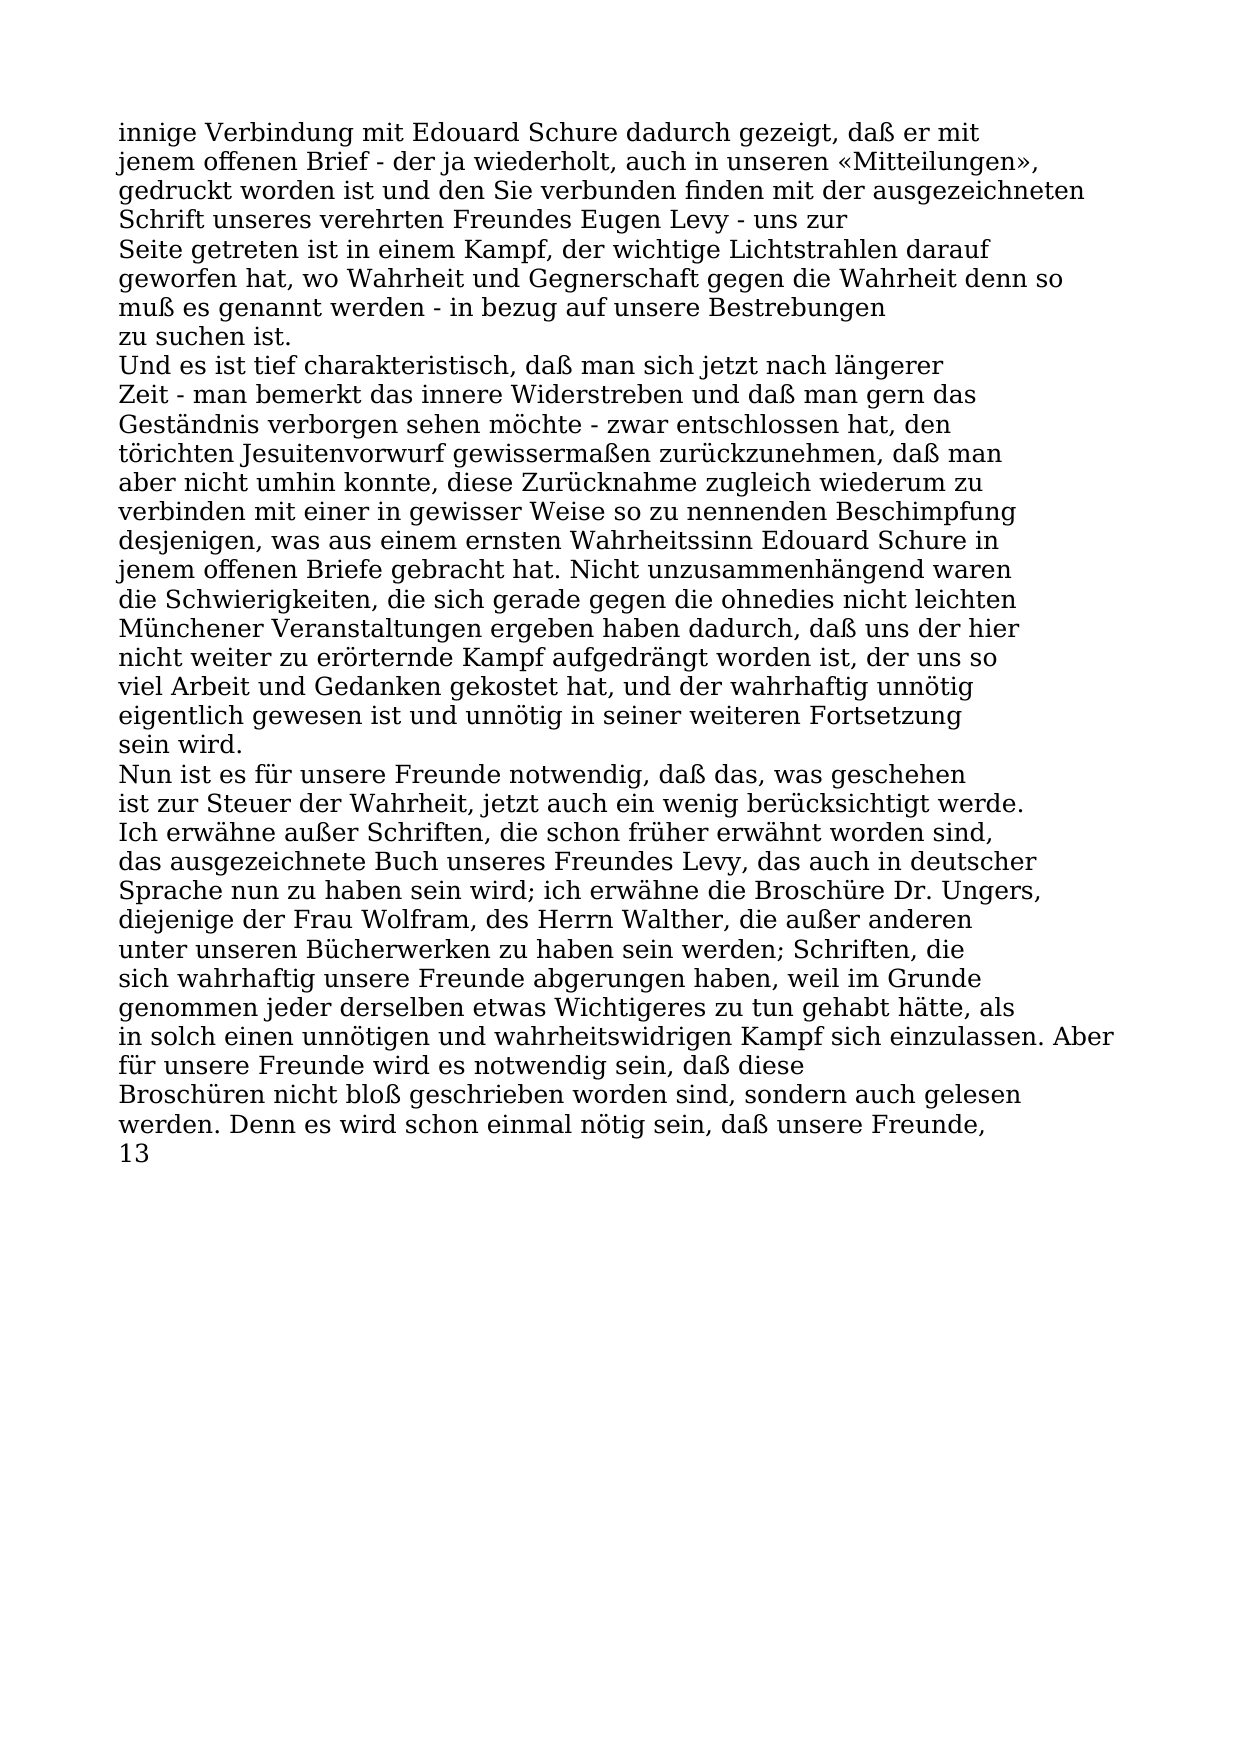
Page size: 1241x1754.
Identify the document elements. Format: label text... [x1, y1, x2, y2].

text die Schwierigkeiten, die sich gerade gegen die ohnedies nicht leichten [118, 585, 1122, 614]
text unter unseren Bücherwerken zu haben sein werden; Schriften, die [118, 935, 1122, 964]
text eigentlich gewesen ist und unnötig in seiner weiteren Fortsetzung [118, 701, 1122, 731]
text Münchener Veranstaltungen ergeben haben dadurch, daß uns der hier [118, 614, 1122, 643]
text ist zur Steuer der Wahrheit, jetzt auch ein wenig berücksichtigt werde. [118, 789, 1122, 818]
text innige Verbindung mit Edouard Schure dadurch gezeigt, daß er mit [118, 118, 1122, 147]
text törichten Jesuitenvorwurf gewissermaßen zurückzunehmen, daß man [118, 439, 1122, 468]
text Broschüren nicht bloß geschrieben worden sind, sondern auch gelesen [118, 1081, 1122, 1110]
text geworfen hat, wo Wahrheit und Gegnerschaft gegen die Wahrheit denn so muß es genannt werden - in bezug auf unsere Bestrebungen [118, 264, 1122, 322]
text aber nicht umhin konnte, diese Zurücknahme zugleich wiederum zu [118, 468, 1122, 497]
text Zeit - man bemerkt das innere Widerstreben und daß man gern das [118, 381, 1122, 410]
text 13 [118, 1139, 1122, 1168]
text werden. Denn es wird schon einmal nötig sein, daß unsere Freunde, [118, 1110, 1122, 1139]
text verbinden mit einer in gewisser Weise so zu nennenden Beschimpfung [118, 497, 1122, 526]
text jenem offenen Briefe gebracht hat. Nicht unzusammenhängend waren [118, 556, 1122, 585]
text Geständnis verborgen sehen möchte - zwar entschlossen hat, den [118, 410, 1122, 439]
text viel Arbeit und Gedanken gekostet hat, und der wahrhaftig unnötig [118, 672, 1122, 701]
text Nun ist es für unsere Freunde notwendig, daß das, was geschehen [118, 760, 1122, 789]
text sein wird. [118, 731, 1122, 760]
text in solch einen unnötigen und wahrheitswidrigen Kampf sich einzulassen. Aber für unsere Freunde wird es notwendig sein, daß diese [118, 1022, 1122, 1081]
text sich wahrhaftig unsere Freunde abgerungen haben, weil im Grunde [118, 964, 1122, 993]
text nicht weiter zu erörternde Kampf aufgedrängt worden ist, der uns so [118, 643, 1122, 672]
text diejenige der Frau Wolfram, des Herrn Walther, die außer anderen [118, 906, 1122, 935]
text Sprache nun zu haben sein wird; ich erwähne die Broschüre Dr. Ungers, [118, 876, 1122, 906]
text Seite getreten ist in einem Kampf, der wichtige Lichtstrahlen darauf [118, 235, 1122, 264]
text desjenigen, was aus einem ernsten Wahrheitssinn Edouard Schure in [118, 526, 1122, 556]
text das ausgezeichnete Buch unseres Freundes Levy, das auch in deutscher [118, 847, 1122, 876]
text genommen jeder derselben etwas Wichtigeres zu tun gehabt hätte, als [118, 993, 1122, 1022]
text Ich erwähne außer Schriften, die schon früher erwähnt worden sind, [118, 818, 1122, 847]
text zu suchen ist. [118, 322, 1122, 351]
text Und es ist tief charakteristisch, daß man sich jetzt nach längerer [118, 351, 1122, 381]
text jenem offenen Brief - der ja wiederholt, auch in unseren «Mitteilungen», gedruckt worden ist und den Sie verbunden finden mit der ausgezeichneten Schrift unseres verehrten Freundes Eugen Levy - uns zur [118, 147, 1122, 235]
